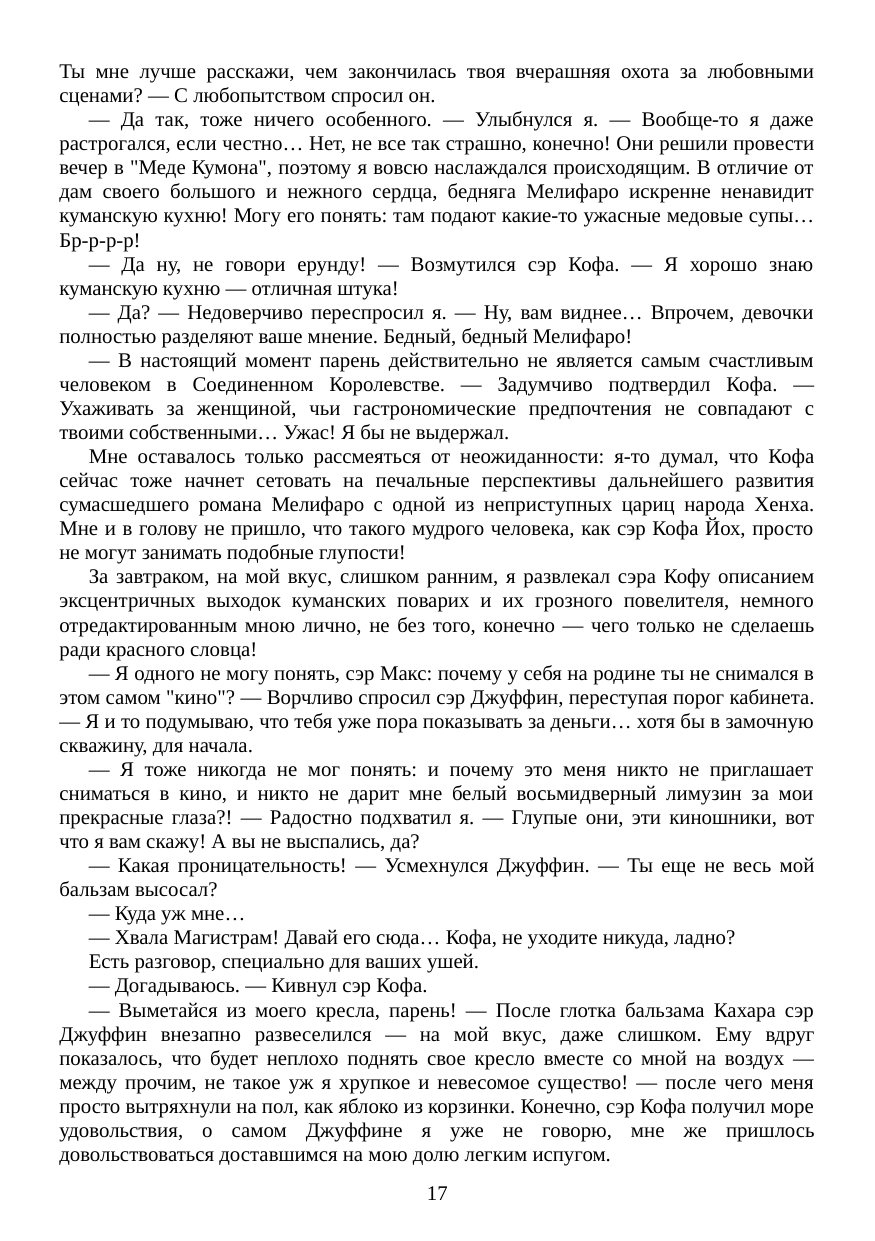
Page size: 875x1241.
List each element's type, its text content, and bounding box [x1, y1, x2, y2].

text — Я одного не могу понять, сэр Макс: почему у себя на родине ты не снимался в этом самом "кино"? — Ворчливо спросил сэр Джуффин, переступая порог кабинета. — Я и то подумываю, что тебя уже пора показывать за деньги… хотя бы в замочную скважину, для начала. [59, 661, 815, 757]
text — Да так, тоже ничего особенного. — Улыбнулся я. — Вообще-то я даже растрогался, если честно… Нет, не все так страшно, конечно! Они решили провести вечер в "Меде Кумона", поэтому я вовсю наслаждался происходящим. В отличие от дам своего большого и нежного сердца, бедняга Мелифаро искренне ненавидит куманскую кухню! Могу его понять: там подают какие-то ужасные медовые супы… Бр-р-р-р! [59, 107, 815, 252]
text — Хвала Магистрам! Давай его сюда… Кофа, не уходите никуда, ладно? [59, 925, 815, 949]
text — Да ну, не говори ерунду! — Возмутился сэр Кофа. — Я хорошо знаю куманскую кухню — отличная штука! [59, 252, 815, 300]
text — Догадываюсь. — Кивнул сэр Кофа. [59, 973, 815, 997]
text Мне оставалось только рассмеяться от неожиданности: я-то думал, что Кофа сейчас тоже начнет сетовать на печальные перспективы дальнейшего развития сумасшедшего романа Мелифаро с одной из неприступных цариц народа Хенха. Мне и в голову не пришло, что такого мудрого человека, как сэр Кофа Йох, просто не могут занимать подобные глупости! [59, 444, 815, 564]
text — Какая проницательность! — Усмехнулся Джуффин. — Ты еще не весь мой бальзам высосал? [59, 853, 815, 901]
text За завтраком, на мой вкус, слишком ранним, я развлекал сэра Кофу описанием эксцентричных выходок куманских поварих и их грозного повелителя, немного отредактированным мною лично, не без того, конечно — чего только не сделаешь ради красного словца! [59, 564, 815, 661]
text — В настоящий момент парень действительно не является самым счастливым человеком в Соединенном Королевстве. — Задумчиво подтвердил Кофа. — Ухаживать за женщиной, чьи гастрономические предпочтения не совпадают с твоими собственными… Ужас! Я бы не выдержал. [59, 348, 815, 444]
text — Да? — Недоверчиво переспросил я. — Ну, вам виднее… Впрочем, девочки полностью разделяют ваше мнение. Бедный, бедный Мелифаро! [59, 300, 815, 348]
text — Выметайся из моего кресла, парень! — После глотка бальзама Кахара сэр Джуффин внезапно развеселился — на мой вкус, даже слишком. Ему вдруг показалось, что будет неплохо поднять свое кресло вместе со мной на воздух — между прочим, не такое уж я хрупкое и невесомое существо! — после чего меня просто вытряхнули на пол, как яблоко из корзинки. Конечно, сэр Кофа получил море удовольствия, о самом Джуффине я уже не говорю, мне же пришлось довольствоваться доставшимся на мою долю легким испугом. [59, 997, 815, 1166]
text — Куда уж мне… [59, 901, 815, 925]
text — Я тоже никогда не мог понять: и почему это меня никто не приглашает сниматься в кино, и никто не дарит мне белый восьмидверный лимузин за мои прекрасные глаза?! — Радостно подхватил я. — Глупые они, эти киношники, вот что я вам скажу! А вы не выспались, да? [59, 757, 815, 853]
text Ты мне лучше расскажи, чем закончилась твоя вчерашняя охота за любовными сценами? — С любопытством спросил он. [59, 59, 815, 107]
text Есть разговор, специально для ваших ушей. [59, 949, 815, 973]
